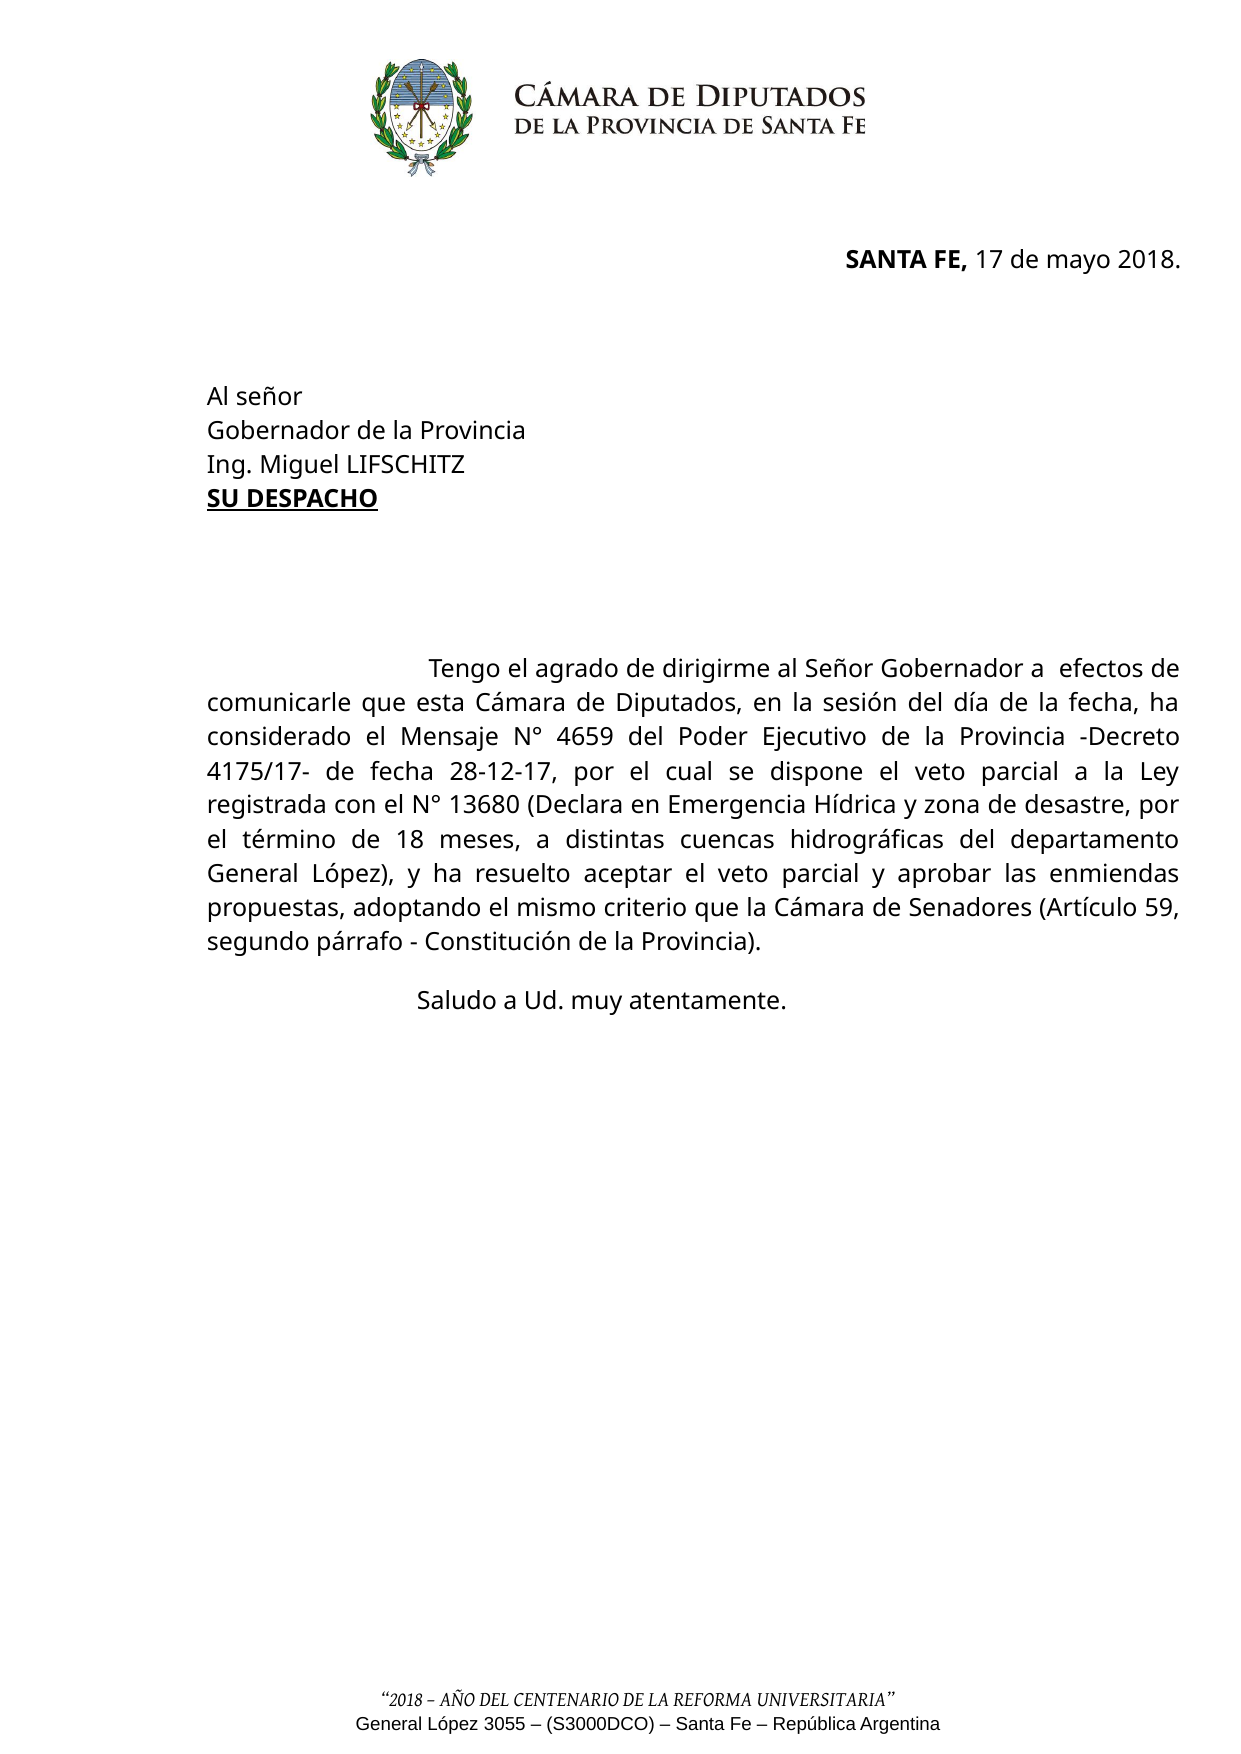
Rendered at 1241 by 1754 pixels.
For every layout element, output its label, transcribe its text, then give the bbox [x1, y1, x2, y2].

text Gobernador de la Provincia [207, 412, 1181, 447]
text SANTA FE, 17 de mayo 2018. [207, 242, 1181, 276]
text Ing. Miguel LIFSCHITZ [207, 447, 1181, 481]
text SU DESPACHO [207, 481, 1181, 515]
text Al señor [207, 378, 1181, 412]
text Saludo a Ud. muy atentamente. [207, 982, 1181, 1017]
text Tengo el agrado de dirigirme al Señor Gobernador a efectos de comunicarle que esta Cámara de Diputados, en la sesión del día de la fecha, ha considerado el Mensaje N° 4659 del Poder Ejecutivo de la Provincia -Decreto 4175/17- de fecha 28-12-17, por el cual se dispone el veto parcial a la Ley registrada con el N° 13680 (Declara en Emergencia Hídrica y zona de desastre, por el término de 18 meses, a distintas cuencas hidrográficas del departamento General López), y ha resuelto aceptar el veto parcial y aprobar las enmiendas propuestas, adoptando el mismo criterio que la Cámara de Senadores (Artículo 59, segundo párrafo - Constitución de la Provincia). [207, 651, 1181, 957]
picture [370, 59, 866, 181]
